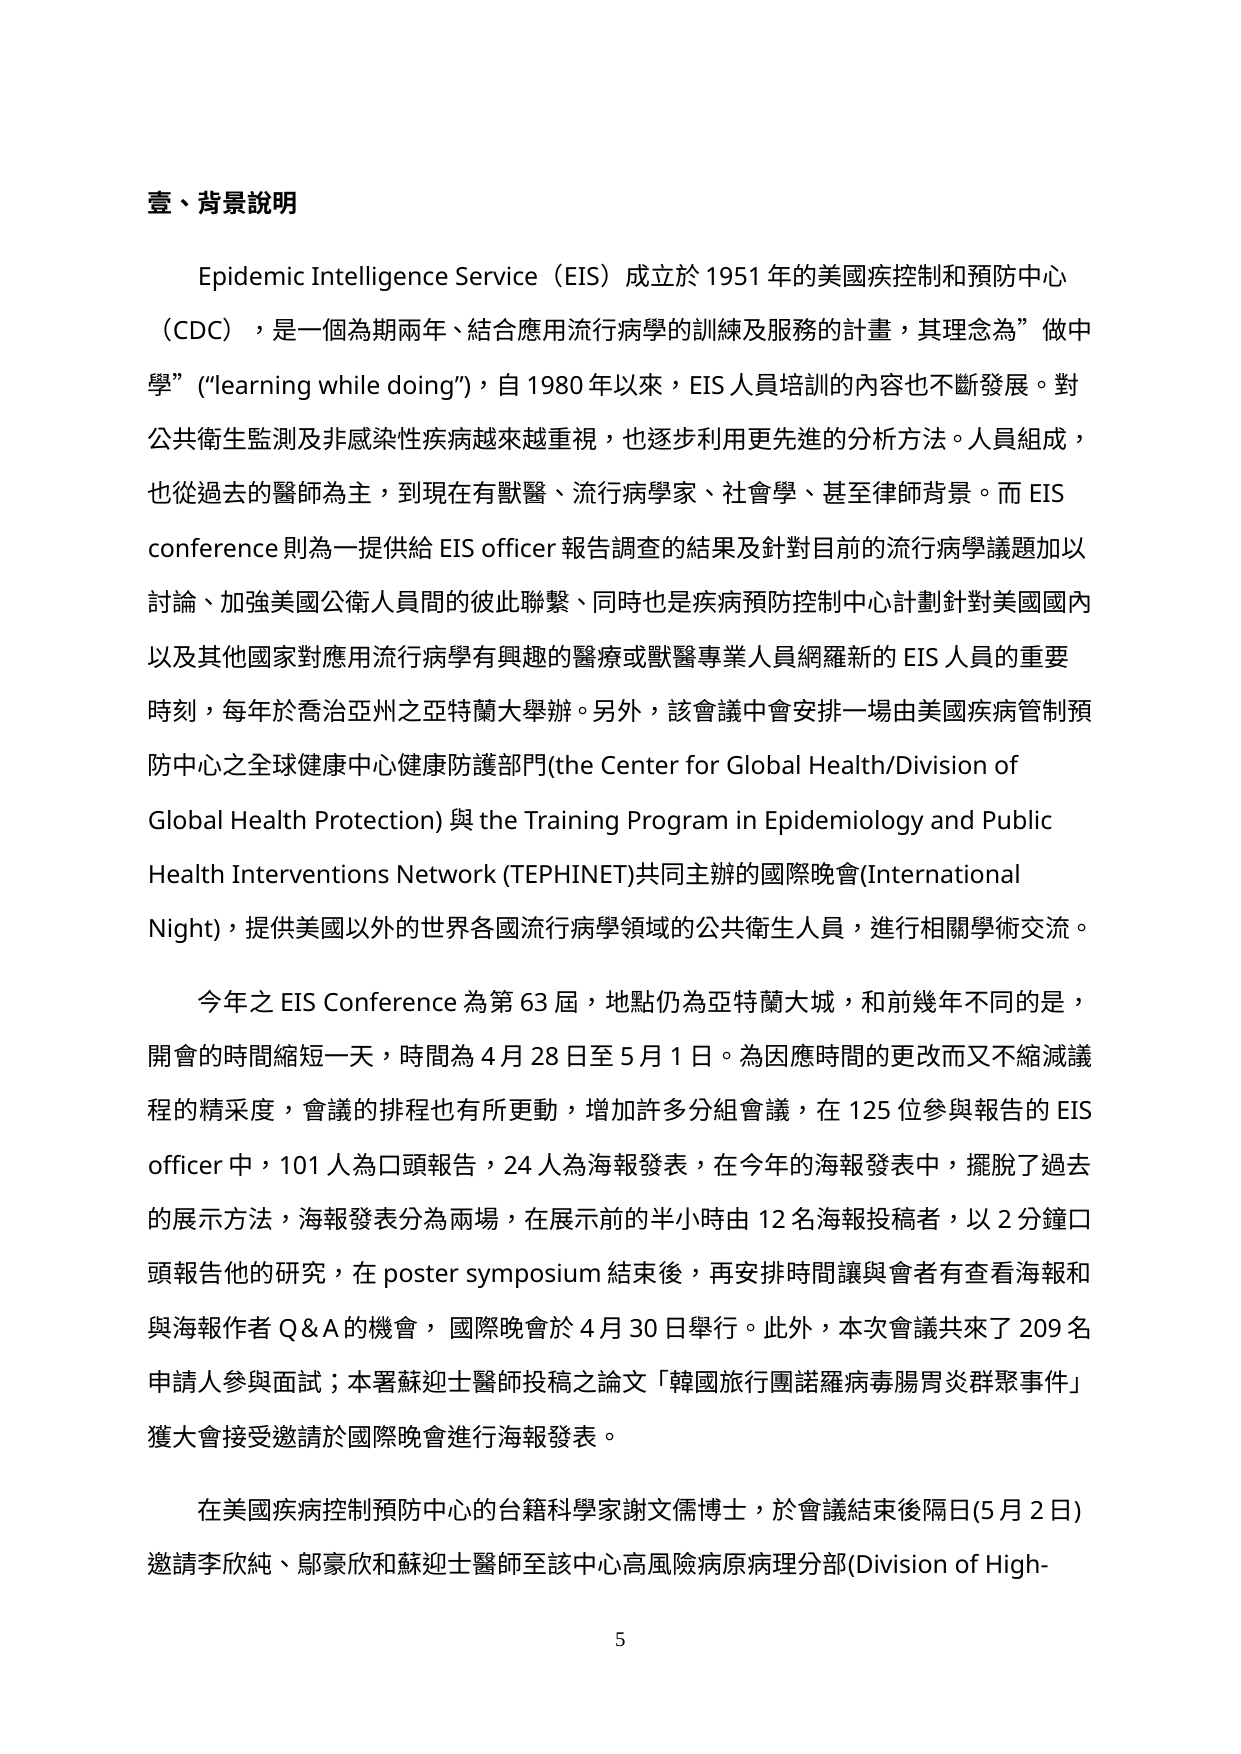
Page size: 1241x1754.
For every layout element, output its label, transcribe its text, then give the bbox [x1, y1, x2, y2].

subtitle 壹、背景說明 [148, 183, 1092, 219]
text Epidemic Intelligence Service（EIS）成立於1951年的美國疾控制和預防中心（CDC），是一個為期兩年、結合應用流行病學的訓練及服務的計畫，其理念為”做中學”(“learning while doing”)，自1980年以來，EIS人員培訓的內容也不斷發展。對公共衛生監測及非感染性疾病越來越重視，也逐步利用更先進的分析方法。人員組成，也從過去的醫師為主，到現在有獸醫、流行病學家、社會學、甚至律師背景。而 EIS conference則為一提供給EIS officer報告調查的結果及針對目前的流行病學議題加以討論、加強美國公衛人員間的彼此聯繫、同時也是疾病預防控制中心計劃針對美國國內以及其他國家對應用流行病學有興趣的醫療或獸醫專業人員網羅新的EIS人員的重要時刻，每年於喬治亞州之亞特蘭大舉辦。另外，該會議中會安排一場由美國疾病管制預防中心之全球健康中心健康防護部門(the Center for Global Health/Division of Global Health Protection) 與the Training Program in Epidemiology and Public Health Interventions Network (TEPHINET)共同主辦的國際晚會(International Night)，提供美國以外的世界各國流行病學領域的公共衛生人員，進行相關學術交流。 [148, 256, 1092, 945]
text 今年之EIS Conference為第63屆，地點仍為亞特蘭大城，和前幾年不同的是，開會的時間縮短一天，時間為4月28日至5月1日。為因應時間的更改而又不縮減議程的精采度，會議的排程也有所更動，增加許多分組會議，在125位參與報告的EIS officer中，101人為口頭報告，24人為海報發表，在今年的海報發表中，擺脫了過去的展示方法，海報發表分為兩場，在展示前的半小時由12名海報投稿者，以2分鐘口頭報告他的研究，在poster symposium結束後，再安排時間讓與會者有查看海報和與海報作者Q＆A的機會， 國際晚會於4月30日舉行。此外，本次會議共來了209名申請人參與面試；本署蘇迎士醫師投稿之論文「韓國旅行團諾羅病毒腸胃炎群聚事件」，獲大會接受邀請於國際晚會進行海報發表。 [148, 982, 1092, 1453]
text 在美國疾病控制預防中心的台籍科學家謝文儒博士，於會議結束後隔日(5月2日)邀請李欣純、鄔豪欣和蘇迎士醫師至該中心高風險病原病理分部(Division of High- [148, 1490, 1092, 1581]
